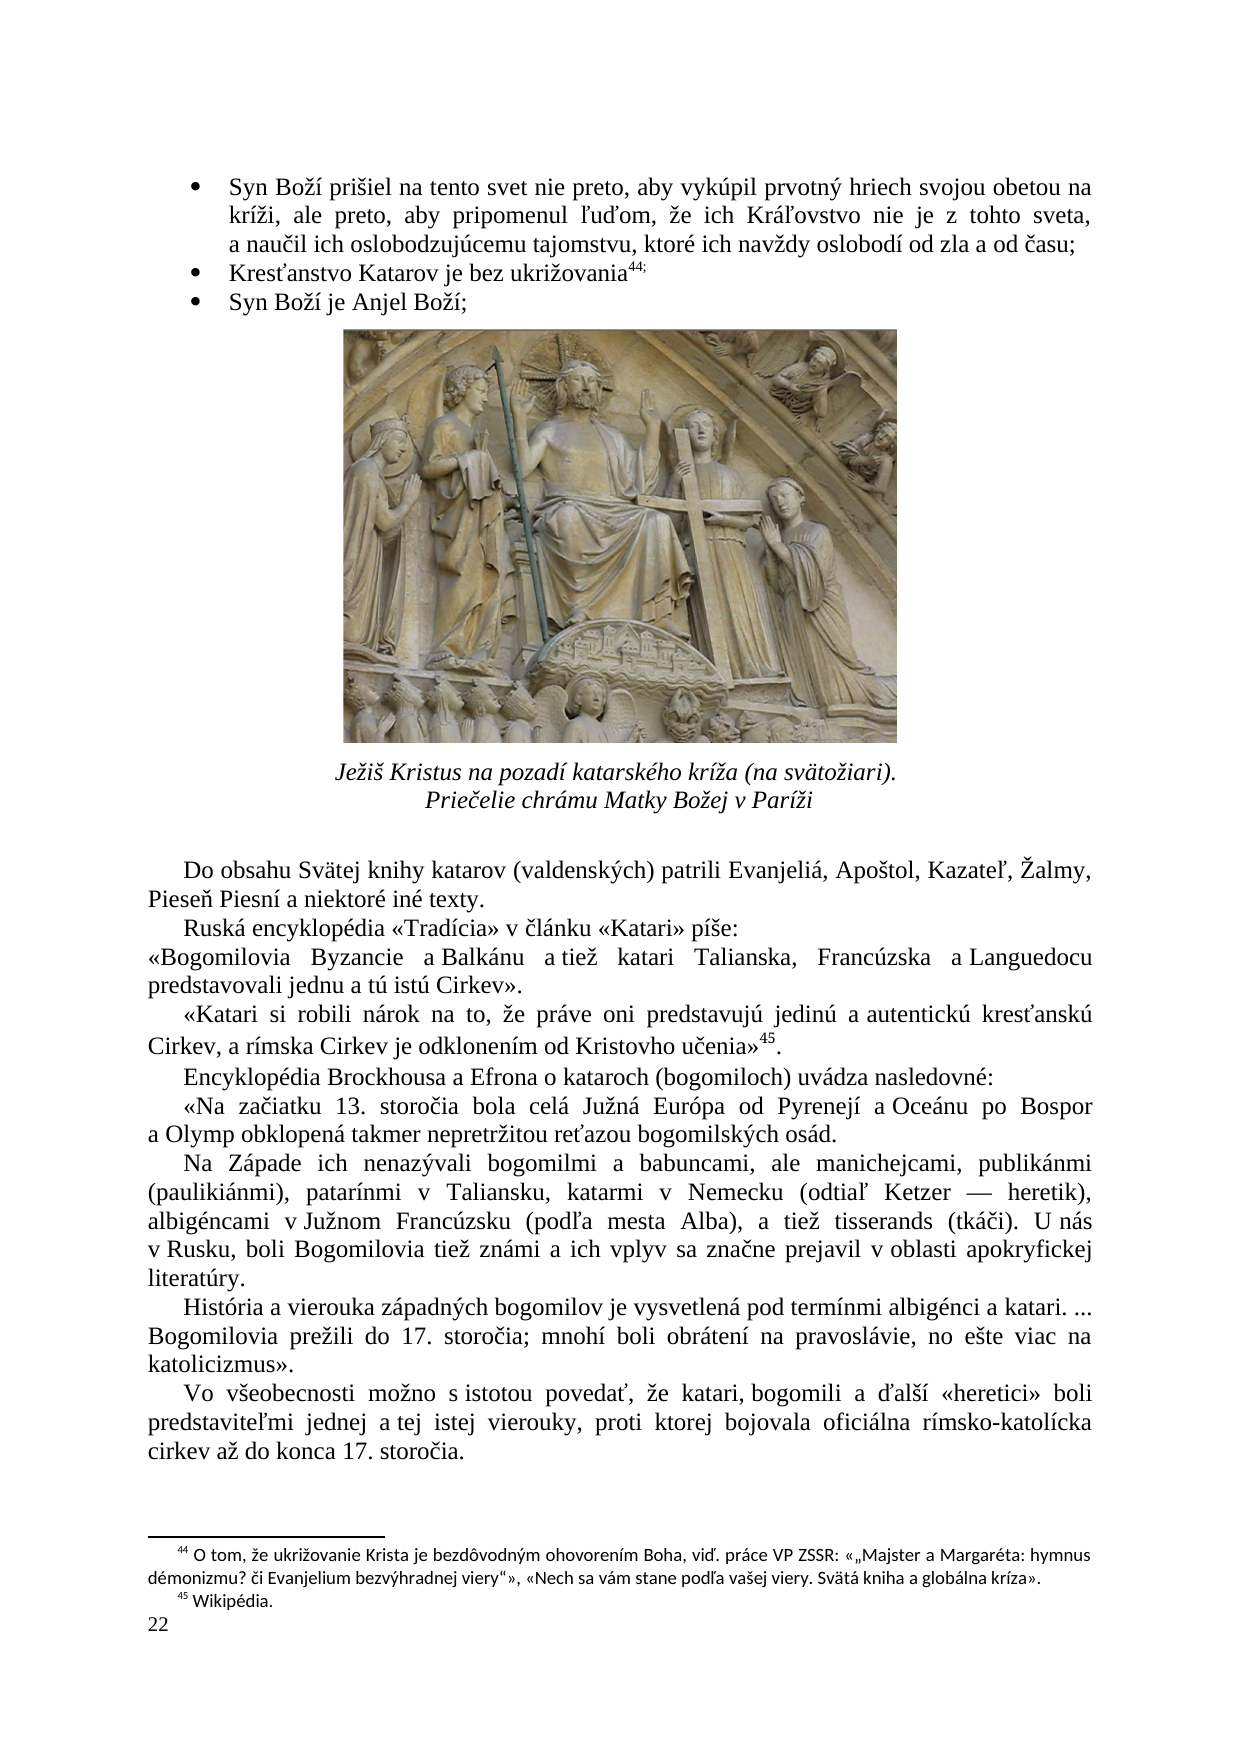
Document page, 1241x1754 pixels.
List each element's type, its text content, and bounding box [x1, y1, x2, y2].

list Kresťanstvo Katarov je bez ukrižovania; [191, 258, 1092, 287]
text História a vierouka západných bogomilov je vysvetlená pod termínmi albigénci a katari. ... Bogomilovia prežili do 17. storočia; mnohí boli obrátení na pravoslávie, no ešte viac na katolicizmus». [148, 1292, 1092, 1378]
text Encyklopédia Brockhousa a Efrona o kataroch (bogomiloch) uvádza nasledovné: [148, 1062, 1092, 1091]
list O tom, že ukrižovanie Krista je bezdôvodným ohovorením Boha, viď. práce VP ZSSR: «„Majster a Margaréta: hymnus démonizmu? či Evanjelium bezvýhradnej viery“», «Nech sa vám stane podľa vašej viery. Svätá kniha a globálna kríza». [148, 1543, 1092, 1589]
text Do obsahu Svätej knihy katarov (valdenských) patrili Evanjeliá, Apoštol, Kazateľ, Žalmy, Pieseň Piesní a niektoré iné texty. [148, 856, 1092, 913]
list Syn Boží prišiel na tento svet nie preto, aby vykúpil prvotný hriech svojou obetou na kríži, ale preto, aby pripomenul ľuďom, že ich Kráľovstvo nie je z tohto sveta, a naučil ich oslobodzujúcemu tajomstvu, ktoré ich navždy oslobodí od zla a od času; [191, 172, 1092, 258]
text Ruská encyklopédia «Tradícia» v článku «Katari» píše: [148, 913, 1092, 942]
text Na Západe ich nenazývali bogomilmi a babuncami, ale manichejcami, publikánmi (paulikiánmi), patarínmi v Taliansku, katarmi v Nemecku (odtiaľ Ketzer — heretik), albigéncami v Južnom Francúzsku (podľa mesta Alba), a tiež tisserands (tkáči). U nás v Rusku, boli Bogomilovia tiež známi a ich vplyv sa značne prejavil v oblasti apokryfickej literatúry. [148, 1148, 1092, 1292]
text «Na začiatku 13. storočia bola celá Južná Európa od Pyrenejí a Oceánu po Bospor a Olymp obklopená takmer nepretržitou reťazou bogomilských osád. [148, 1091, 1092, 1148]
text Ježiš Kristus na pozadí katarského kríža (na svätožiari). Priečelie chrámu Matky Božej v Paríži [148, 757, 1092, 814]
text «Katari si robili nárok na to, že práve oni predstavujú jedinú a autentickú kresťanskú Cirkev, a rímska Cirkev je odklonením od Kristovho učenia». [148, 999, 1092, 1062]
text Wikipédia. [148, 1589, 1092, 1612]
list Syn Boží je Anjel Boží; [191, 287, 1092, 316]
text «Bogomilovia Byzancie a Balkánu a tiež katari Talianska, Francúzska a Languedocu predstavovali jednu a tú istú Cirkev». [148, 942, 1092, 999]
picture [343, 329, 897, 743]
text Vo všeobecnosti možno s istotou povedať, že katari, bogomili a ďalší «heretici» boli predstaviteľmi jednej a tej istej vierouky, proti ktorej bojovala oficiálna rímsko-katolícka cirkev až do konca 17. storočia. [148, 1378, 1092, 1464]
